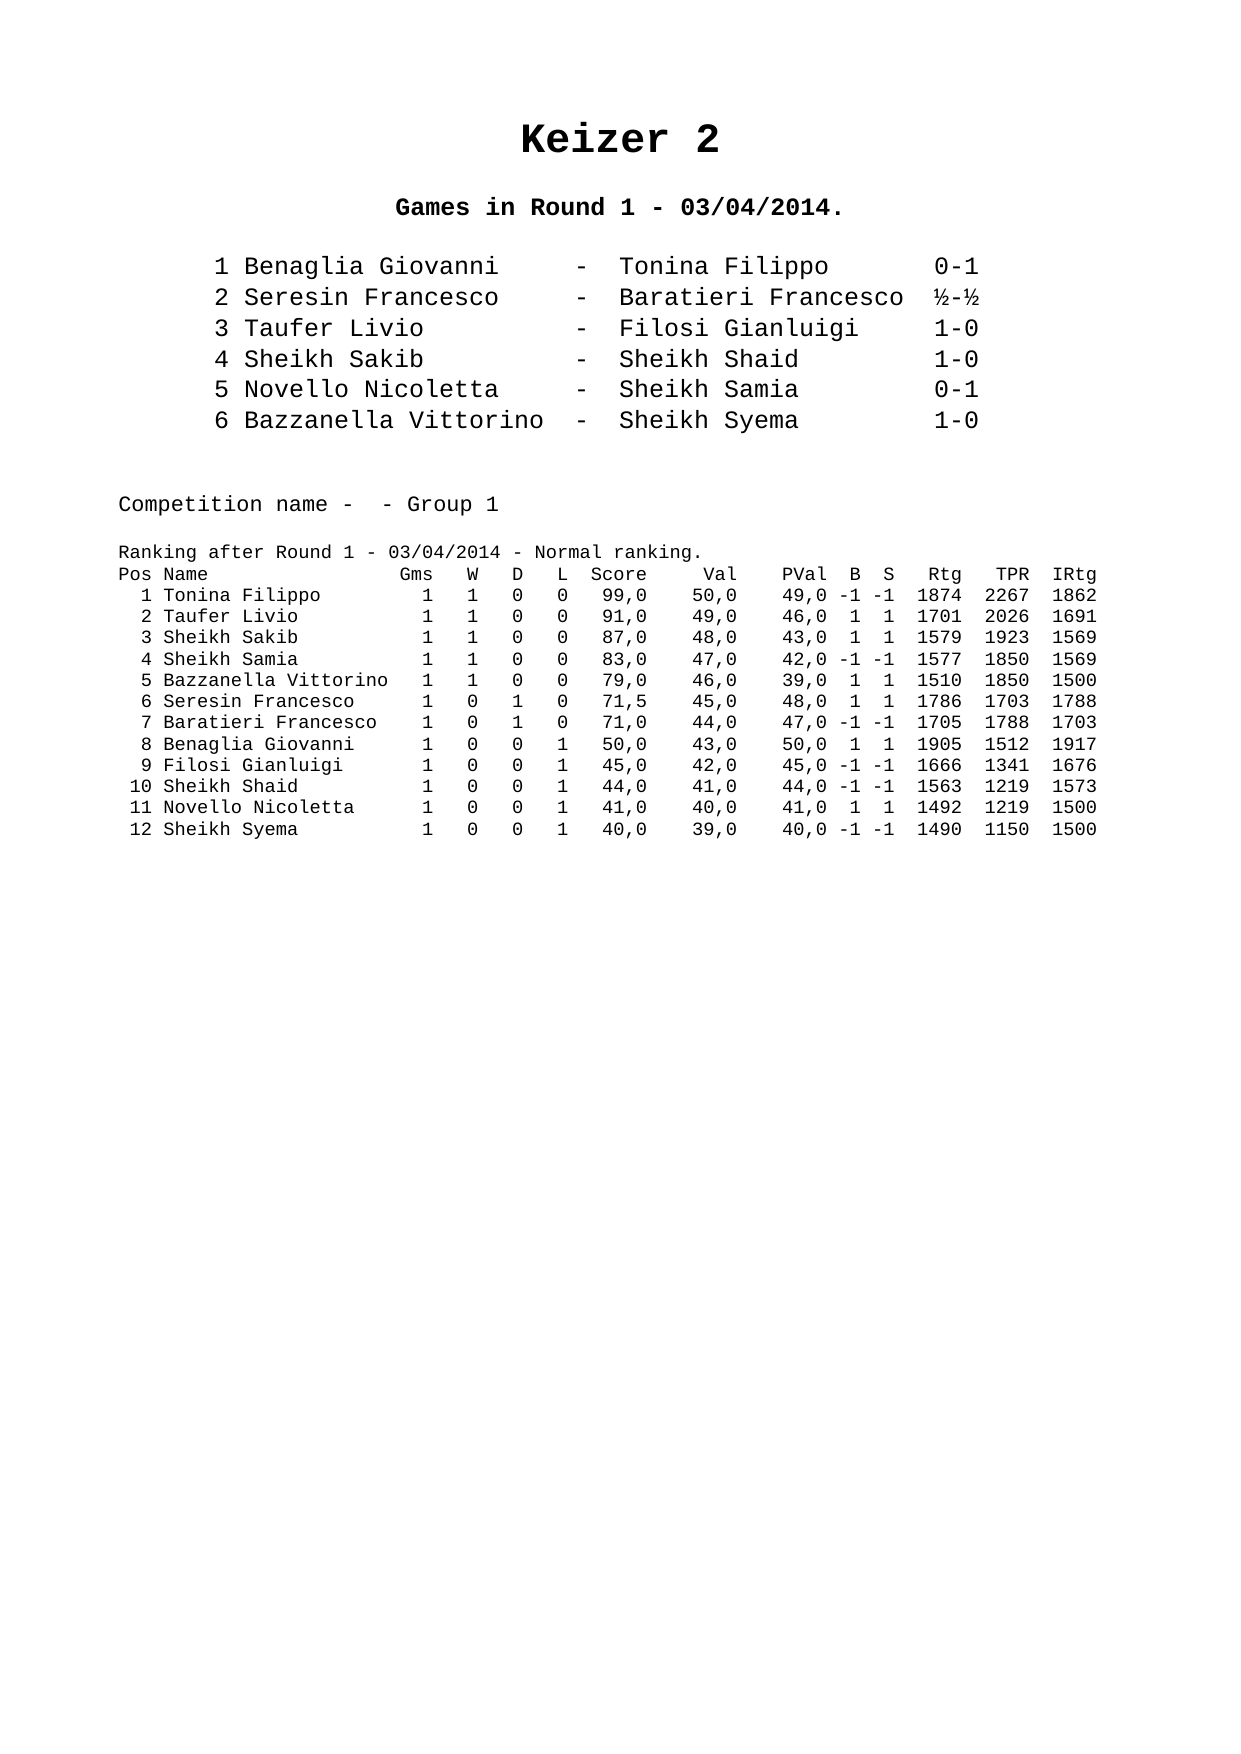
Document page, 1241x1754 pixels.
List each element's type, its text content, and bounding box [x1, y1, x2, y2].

text Keizer 2 Games in Round 1 - 03/04/2014. 1 Benaglia Giovanni - Tonina Filippo 0-1 2 Seresin Francesco - Baratieri Francesco ½-½ 3 Taufer Livio - Filosi Gianluigi 1-0 4 Sheikh Sakib - Sheikh Shaid 1-0 5 Novello Nicoletta - Sheikh Samia 0-1 6 Bazzanella Vittorino - Sheikh Syema 1-0 [118, 118, 1122, 436]
text Competition name - - Group 1 Ranking after Round 1 - 03/04/2014 - Normal ranking. Pos Name Gms W D L Score Val PVal B S Rtg TPR IRtg 1 Tonina Filippo 1 1 0 0 99,0 50,0 49,0 -1 -1 1874 2267 1862 2 Taufer Livio 1 1 0 0 91,0 49,0 46,0 1 1 1701 2026 1691 3 Sheikh Sakib 1 1 0 0 87,0 48,0 43,0 1 1 1579 1923 1569 4 Sheikh Samia 1 1 0 0 83,0 47,0 42,0 -1 -1 1577 1850 1569 5 Bazzanella Vittorino 1 1 0 0 79,0 46,0 39,0 1 1 1510 1850 1500 6 Seresin Francesco 1 0 1 0 71,5 45,0 48,0 1 1 1786 1703 1788 7 Baratieri Francesco 1 0 1 0 71,0 44,0 47,0 -1 -1 1705 1788 1703 8 Benaglia Giovanni 1 0 0 1 50,0 43,0 50,0 1 1 1905 1512 1917 9 Filosi Gianluigi 1 0 0 1 45,0 42,0 45,0 -1 -1 1666 1341 1676 10 Sheikh Shaid 1 0 0 1 44,0 41,0 44,0 -1 -1 1563 1219 1573 11 Novello Nicoletta 1 0 0 1 41,0 40,0 41,0 1 1 1492 1219 1500 12 Sheikh Syema 1 0 0 1 40,0 39,0 40,0 -1 -1 1490 1150 1500 [118, 494, 1122, 891]
